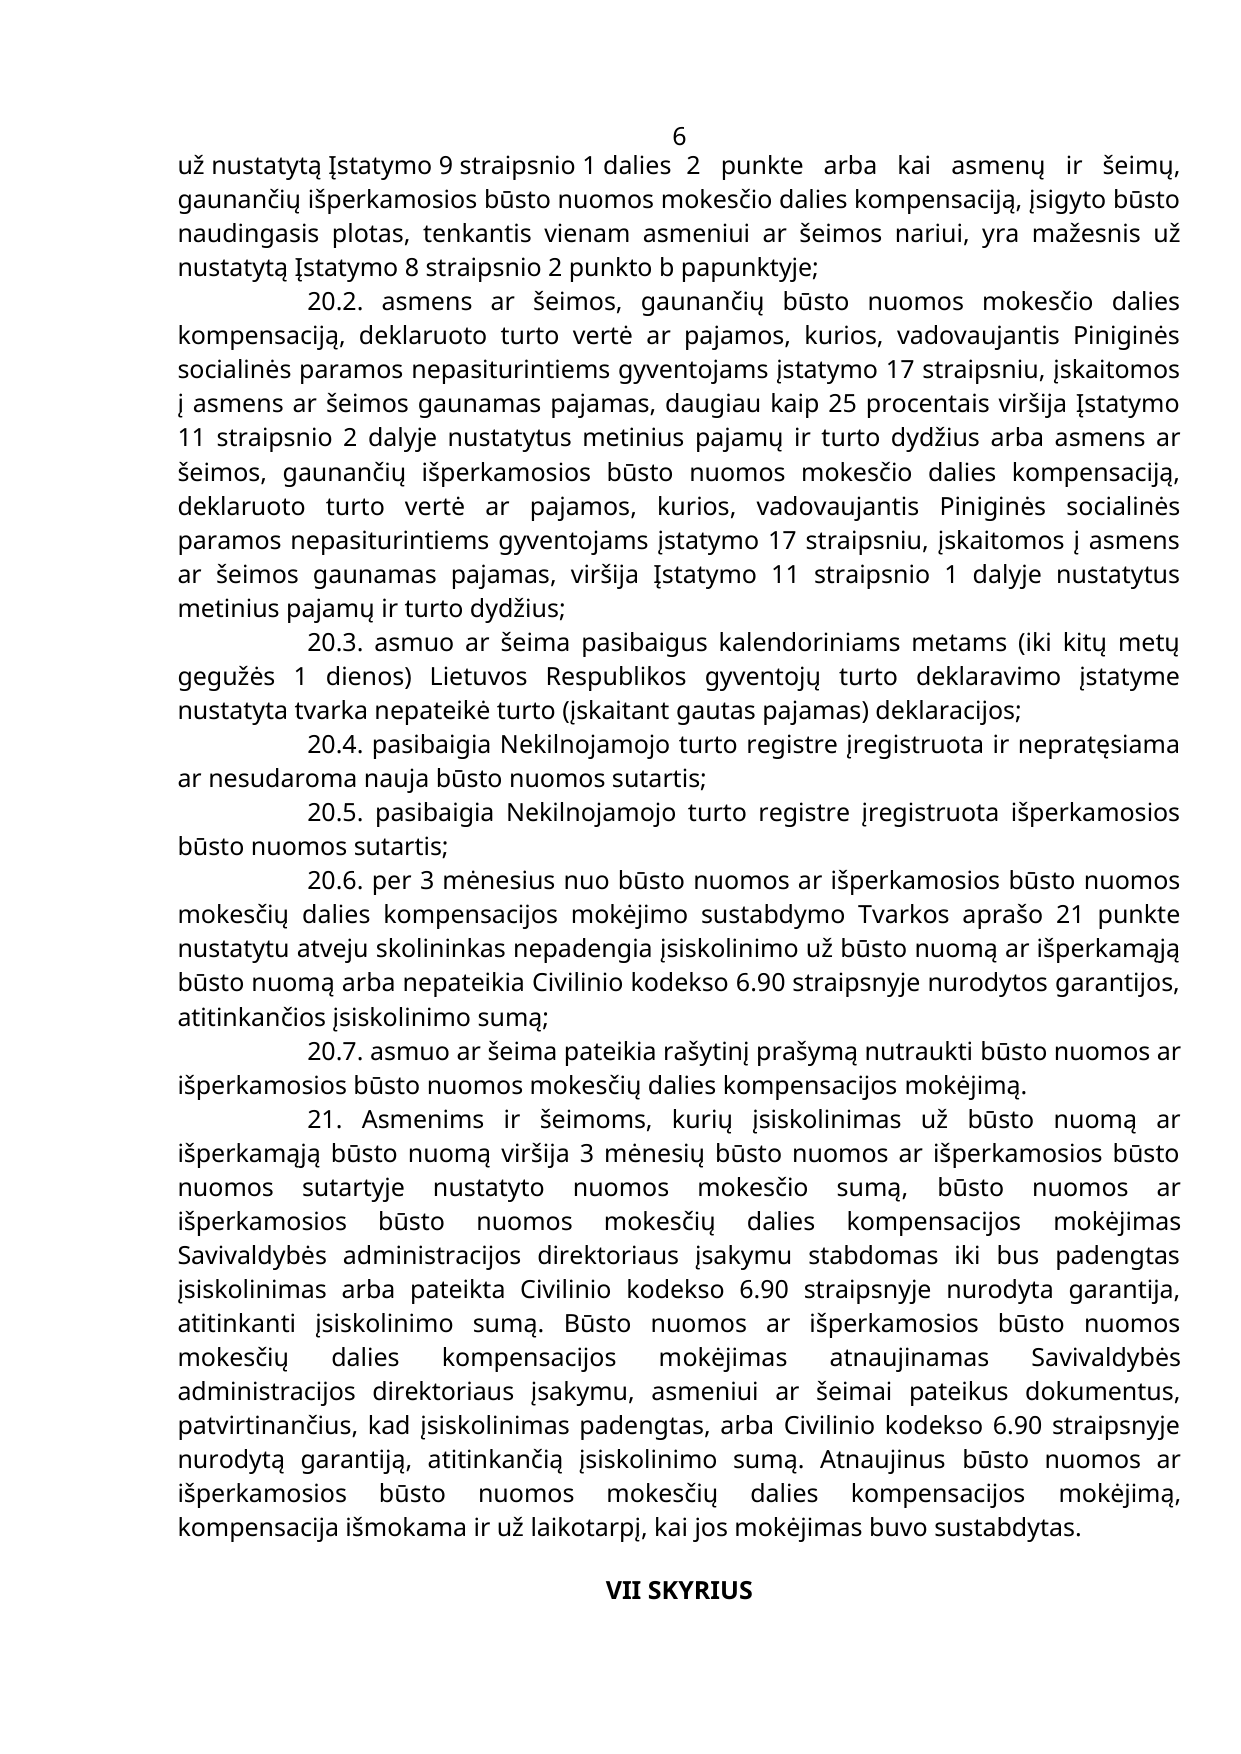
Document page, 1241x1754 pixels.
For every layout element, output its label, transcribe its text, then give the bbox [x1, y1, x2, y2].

text 20.4. pasibaigia Nekilnojamojo turto registre įregistruota ir nepratęsiama ar nesudaroma nauja būsto nuomos sutartis; [177, 727, 1181, 795]
text 20.7. asmuo ar šeima pateikia rašytinį prašymą nutraukti būsto nuomos ar išperkamosios būsto nuomos mokesčių dalies kompensacijos mokėjimą. [177, 1033, 1181, 1101]
text VII SKYRIUS [177, 1573, 1181, 1607]
text 20.5. pasibaigia Nekilnojamojo turto registre įregistruota išperkamosios būsto nuomos sutartis; [177, 795, 1181, 863]
text 20.6. per 3 mėnesius nuo būsto nuomos ar išperkamosios būsto nuomos mokesčių dalies kompensacijos mokėjimo sustabdymo Tvarkos aprašo 21 punkte nustatytu atveju skolininkas nepadengia įsiskolinimo už būsto nuomą ar išperkamąją būsto nuomą arba nepateikia Civilinio kodekso 6.90 straipsnyje nurodytos garantijos, atitinkančios įsiskolinimo sumą; [177, 863, 1181, 1033]
text 20.2. asmens ar šeimos, gaunančių būsto nuomos mokesčio dalies kompensaciją, deklaruoto turto vertė ar pajamos, kurios, vadovaujantis Piniginės socialinės paramos nepasiturintiems gyventojams įstatymo 17 straipsniu, įskaitomos į asmens ar šeimos gaunamas pajamas, daugiau kaip 25 procentais viršija Įstatymo 11 straipsnio 2 dalyje nustatytus metinius pajamų ir turto dydžius arba asmens ar šeimos, gaunančių išperkamosios būsto nuomos mokesčio dalies kompensaciją, deklaruoto turto vertė ar pajamos, kurios, vadovaujantis Piniginės socialinės paramos nepasiturintiems gyventojams įstatymo 17 straipsniu, įskaitomos į asmens ar šeimos gaunamas pajamas, viršija Įstatymo 11 straipsnio 1 dalyje nustatytus metinius pajamų ir turto dydžius; [177, 284, 1181, 624]
text už nustatytą Įstatymo 9 straipsnio 1 dalies 2 punkte arba kai asmenų ir šeimų, gaunančių išperkamosios būsto nuomos mokesčio dalies kompensaciją, įsigyto būsto naudingasis plotas, tenkantis vienam asmeniui ar šeimos nariui, yra mažesnis už nustatytą Įstatymo 8 straipsnio 2 punkto b papunktyje; [177, 148, 1181, 284]
text 21. Asmenims ir šeimoms, kurių įsiskolinimas už būsto nuomą ar išperkamąją būsto nuomą viršija 3 mėnesių būsto nuomos ar išperkamosios būsto nuomos sutartyje nustatyto nuomos mokesčio sumą, būsto nuomos ar išperkamosios būsto nuomos mokesčių dalies kompensacijos mokėjimas Savivaldybės administracijos direktoriaus įsakymu stabdomas iki bus padengtas įsiskolinimas arba pateikta Civilinio kodekso 6.90 straipsnyje nurodyta garantija, atitinkanti įsiskolinimo sumą. Būsto nuomos ar išperkamosios būsto nuomos mokesčių dalies kompensacijos mokėjimas atnaujinamas Savivaldybės administracijos direktoriaus įsakymu, asmeniui ar šeimai pateikus dokumentus, patvirtinančius, kad įsiskolinimas padengtas, arba Civilinio kodekso 6.90 straipsnyje nurodytą garantiją, atitinkančią įsiskolinimo sumą. Atnaujinus būsto nuomos ar išperkamosios būsto nuomos mokesčių dalies kompensacijos mokėjimą, kompensacija išmokama ir už laikotarpį, kai jos mokėjimas buvo sustabdytas. [177, 1101, 1181, 1544]
text 20.3. asmuo ar šeima pasibaigus kalendoriniams metams (iki kitų metų gegužės 1 dienos) Lietuvos Respublikos gyventojų turto deklaravimo įstatyme nustatyta tvarka nepateikė turto (įskaitant gautas pajamas) deklaracijos; [177, 624, 1181, 727]
